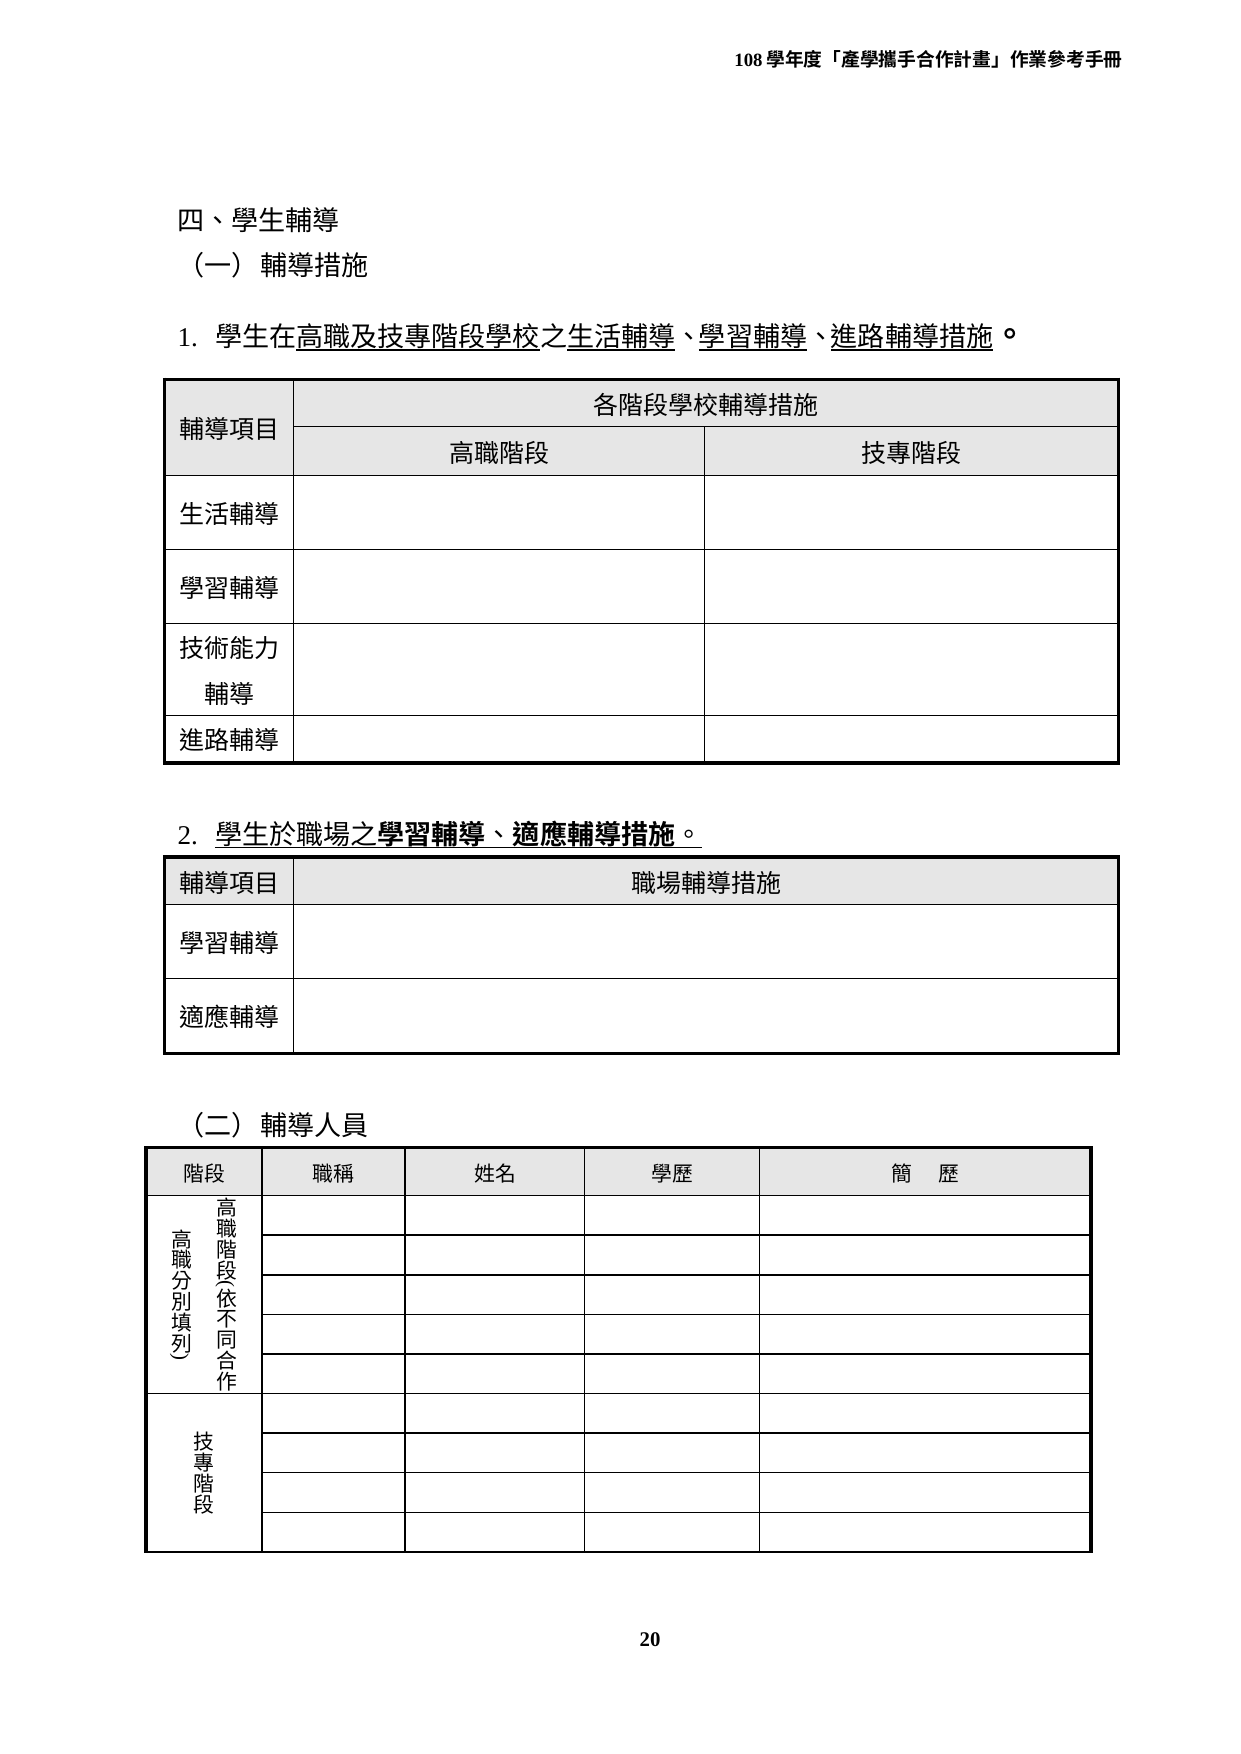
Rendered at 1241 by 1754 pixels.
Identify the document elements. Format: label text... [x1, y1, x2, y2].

table_cell [294, 979, 1117, 1052]
table_cell [406, 1196, 584, 1234]
table_header 簡 歷 [760, 1149, 1089, 1195]
table_cell [294, 716, 704, 761]
table_cell 技專階段 [148, 1394, 261, 1551]
table_cell [760, 1196, 1089, 1234]
table_cell [406, 1315, 584, 1353]
table_cell [585, 1276, 759, 1313]
table_cell [760, 1236, 1089, 1274]
table_cell [406, 1236, 584, 1274]
table_cell [294, 624, 704, 715]
table_cell [585, 1513, 759, 1551]
table_cell [585, 1236, 759, 1274]
table_cell [760, 1473, 1089, 1511]
table_cell 生活輔導 [166, 476, 293, 549]
table_cell [705, 476, 1117, 549]
table_cell [263, 1196, 404, 1234]
table_header 輔導項目 [166, 859, 293, 904]
table_cell [585, 1394, 759, 1432]
table_cell [263, 1434, 404, 1472]
table_cell 學習輔導 [166, 905, 293, 978]
table_cell [406, 1513, 584, 1551]
table_cell [585, 1196, 759, 1234]
table_cell [406, 1355, 584, 1393]
table_header 階段 [148, 1149, 261, 1195]
table_cell [705, 550, 1117, 623]
table_cell [705, 716, 1117, 761]
table_cell [760, 1276, 1089, 1313]
table_cell 適應輔導 [166, 979, 293, 1052]
table_cell [263, 1276, 404, 1313]
table_header 輔導項目 [166, 381, 293, 475]
subtitle 四、學生輔導 [177, 196, 1122, 241]
table_cell [760, 1434, 1089, 1472]
table_cell [760, 1394, 1089, 1432]
list 輔導措施 [177, 241, 1022, 287]
table_cell [760, 1513, 1089, 1551]
table_cell [585, 1473, 759, 1511]
table_cell [263, 1513, 404, 1551]
list 輔導人員 [177, 1101, 1022, 1146]
table_cell [585, 1434, 759, 1472]
table_cell [406, 1473, 584, 1511]
table_cell [263, 1315, 404, 1353]
table_cell 高職階段 [294, 427, 704, 475]
table_cell [294, 550, 704, 623]
table_cell [760, 1355, 1089, 1393]
table_cell 學習輔導 [166, 550, 293, 623]
table_cell [705, 624, 1117, 715]
table_cell [263, 1355, 404, 1393]
table_header 學歷 [585, 1149, 759, 1195]
table_cell 進路輔導 [166, 716, 293, 761]
table_cell [263, 1394, 404, 1432]
table_header 職稱 [263, 1149, 404, 1195]
table_cell [406, 1276, 584, 1313]
table_cell [294, 905, 1117, 978]
table_cell 高職階段(依不同合作高職分別填列) [148, 1196, 261, 1393]
table_cell [263, 1236, 404, 1274]
table_cell [294, 476, 704, 549]
table_cell 技術能力輔導 [166, 624, 293, 715]
list 學生在高職及技專階段學校之生活輔導、學習輔導、進路輔導措施。 [177, 287, 1022, 378]
table_cell [585, 1315, 759, 1353]
table_cell 技專階段 [705, 427, 1117, 475]
table_header 職場輔導措施 [294, 859, 1117, 904]
list 學生於職場之學習輔導、適應輔導措施。 [177, 810, 1022, 855]
table_cell [585, 1355, 759, 1393]
table_cell [406, 1394, 584, 1432]
table_header 各階段學校輔導措施 [294, 381, 1117, 426]
table_cell [263, 1473, 404, 1511]
table_cell [406, 1434, 584, 1472]
table_cell [760, 1315, 1089, 1353]
table_header 姓名 [406, 1149, 584, 1195]
